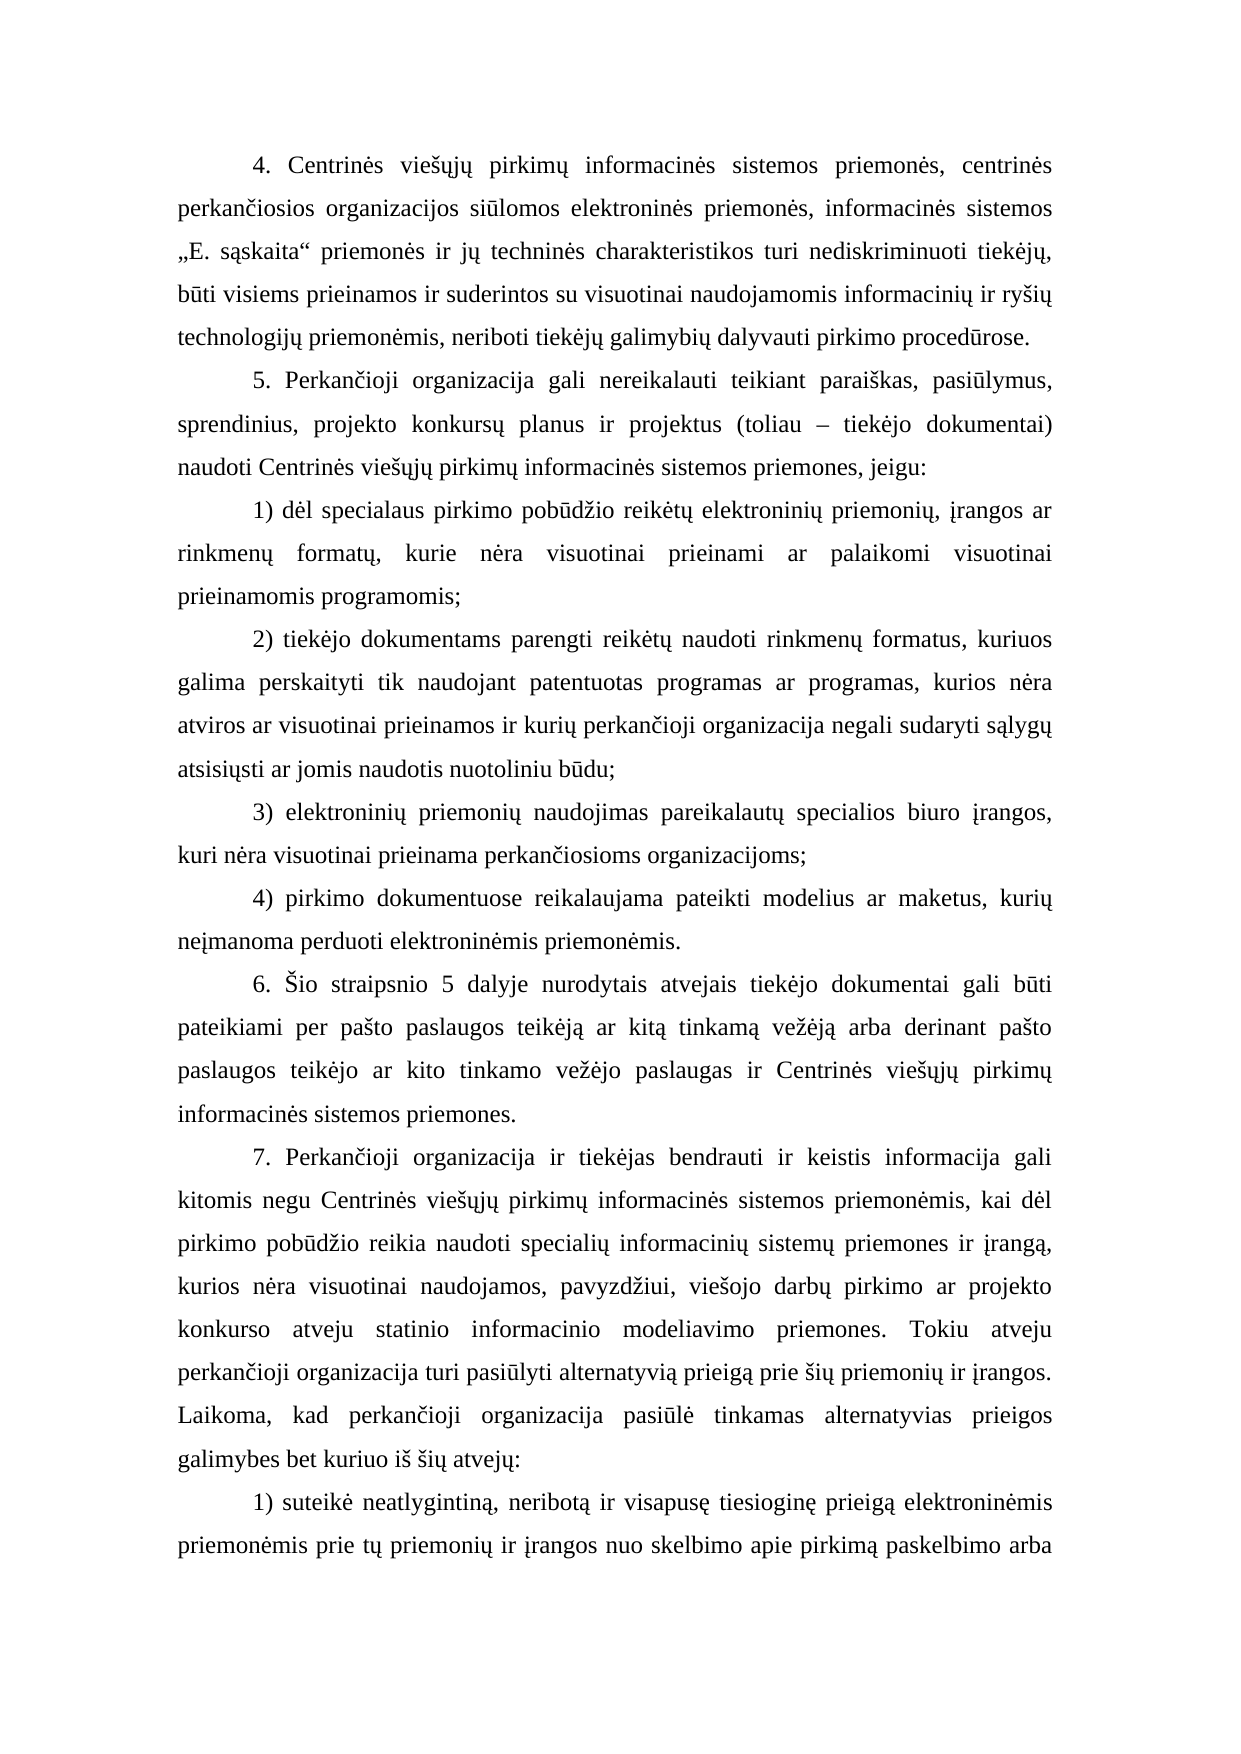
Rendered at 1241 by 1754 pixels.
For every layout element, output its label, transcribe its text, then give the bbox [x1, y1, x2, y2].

text 2) tiekėjo dokumentams parengti reikėtų naudoti rinkmenų formatus, kuriuos galima perskaityti tik naudojant patentuotas programas ar programas, kurios nėra atviros ar visuotinai prieinamos ir kurių perkančioji organizacija negali sudaryti sąlygų atsisiųsti ar jomis naudotis nuotoliniu būdu; [177, 624, 1053, 782]
text 5. Perkančioji organizacija gali nereikalauti teikiant paraiškas, pasiūlymus, sprendinius, projekto konkursų planus ir projektus (toliau – tiekėjo dokumentai) naudoti Centrinės viešųjų pirkimų informacinės sistemos priemones, jeigu: [177, 366, 1053, 481]
text 4. Centrinės viešųjų pirkimų informacinės sistemos priemonės, centrinės perkančiosios organizacijos siūlomos elektroninės priemonės, informacinės sistemos „E. sąskaita“ priemonės ir jų techninės charakteristikos turi nediskriminuoti tiekėjų, būti visiems prieinamos ir suderintos su visuotinai naudojamomis informacinių ir ryšių technologijų priemonėmis, neriboti tiekėjų galimybių dalyvauti pirkimo procedūrose. [177, 150, 1053, 351]
text 4) pirkimo dokumentuose reikalaujama pateikti modelius ar maketus, kurių neįmanoma perduoti elektroninėmis priemonėmis. [177, 883, 1053, 955]
text 1) dėl specialaus pirkimo pobūdžio reikėtų elektroninių priemonių, įrangos ar rinkmenų formatų, kurie nėra visuotinai prieinami ar palaikomi visuotinai prieinamomis programomis; [177, 495, 1053, 610]
text 7. Perkančioji organizacija ir tiekėjas bendrauti ir keistis informacija gali kitomis negu Centrinės viešųjų pirkimų informacinės sistemos priemonėmis, kai dėl pirkimo pobūdžio reikia naudoti specialių informacinių sistemų priemones ir įrangą, kurios nėra visuotinai naudojamos, pavyzdžiui, viešojo darbų pirkimo ar projekto konkurso atveju statinio informacinio modeliavimo priemones. Tokiu atveju perkančioji organizacija turi pasiūlyti alternatyvią prieigą prie šių priemonių ir įrangos. Laikoma, kad perkančioji organizacija pasiūlė tinkamas alternatyvias prieigos galimybes bet kuriuo iš šių atvejų: [177, 1142, 1053, 1472]
text 1) suteikė neatlygintiną, neribotą ir visapusę tiesioginę prieigą elektroninėmis priemonėmis prie tų priemonių ir įrangos nuo skelbimo apie pirkimą paskelbimo arba [177, 1487, 1053, 1559]
text 6. Šio straipsnio 5 dalyje nurodytais atvejais tiekėjo dokumentai gali būti pateikiami per pašto paslaugos teikėją ar kitą tinkamą vežėją arba derinant pašto paslaugos teikėjo ar kito tinkamo vežėjo paslaugas ir Centrinės viešųjų pirkimų informacinės sistemos priemones. [177, 969, 1053, 1127]
text 3) elektroninių priemonių naudojimas pareikalautų specialios biuro įrangos, kuri nėra visuotinai prieinama perkančiosioms organizacijoms; [177, 797, 1053, 869]
